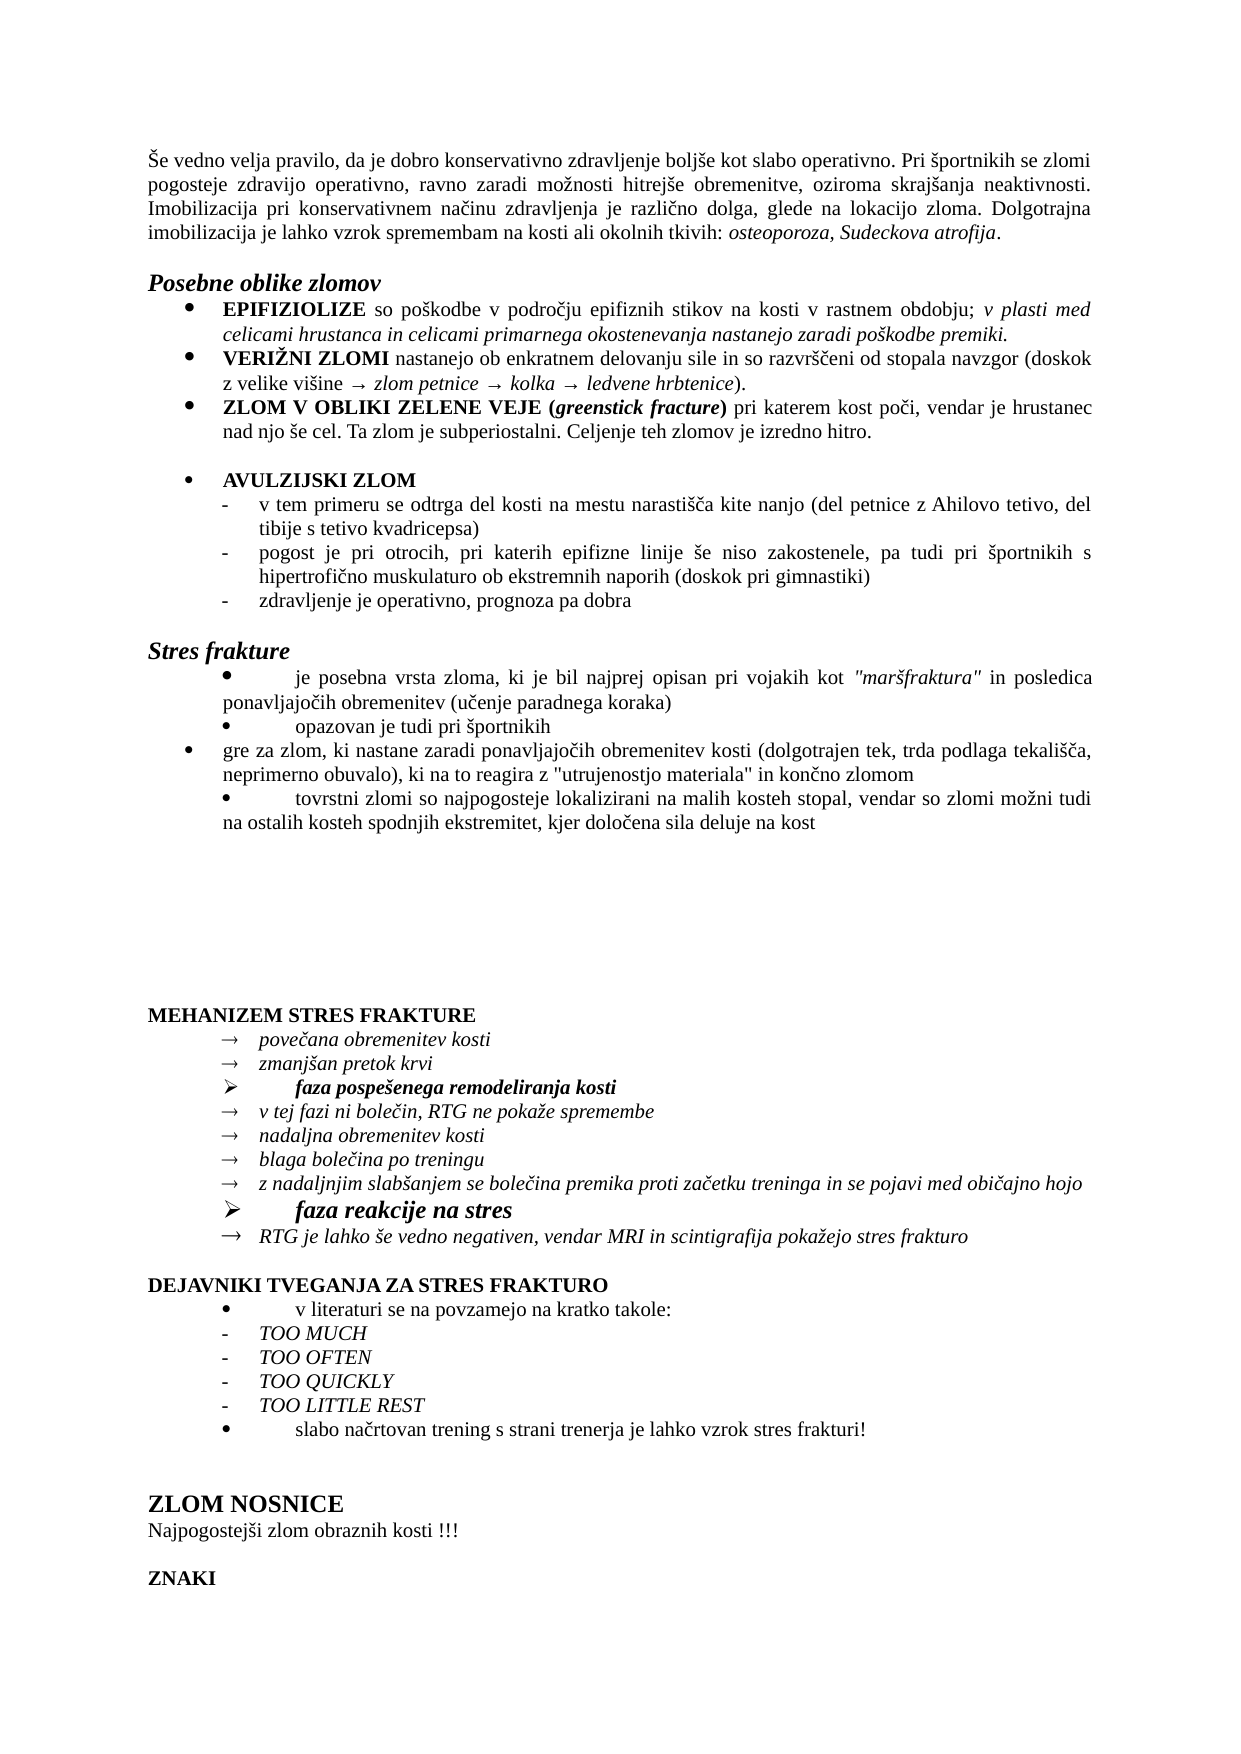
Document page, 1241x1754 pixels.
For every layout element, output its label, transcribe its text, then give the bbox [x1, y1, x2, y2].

text DEJAVNIKI TVEGANJA ZA STRES FRAKTURO [148, 1273, 1093, 1297]
list opazovan je tudi pri športnikih [223, 714, 1093, 738]
list v tej fazi ni bolečin, RTG ne pokaže spremembe [221, 1099, 1093, 1123]
list TOO MUCH [221, 1321, 1093, 1345]
list blaga bolečina po treningu [221, 1147, 1093, 1171]
text ZLOM NOSNICE [148, 1489, 1093, 1518]
list slabo načrtovan trening s strani trenerja je lahko vzrok stres frakturi! [223, 1417, 1093, 1441]
list TOO OFTEN [221, 1345, 1093, 1369]
list VERIŽNI ZLOMI nastanejo ob enkratnem delovanju sile in so razvrščeni od stopala navzgor (doskok z velike višine → zlom petnice → kolka → ledvene hrbtenice). [185, 346, 1093, 394]
text ZNAKI [148, 1566, 1093, 1590]
list AVULZIJSKI ZLOM [185, 468, 1093, 492]
list tovrstni zlomi so najpogosteje lokalizirani na malih kosteh stopal, vendar so zlomi možni tudi na ostalih kosteh spodnjih ekstremitet, kjer določena sila deluje na kost [223, 786, 1093, 834]
list ZLOM V OBLIKI ZELENE VEJE (greenstick fracture) pri katerem kost poči, vendar je hrustanec nad njo še cel. Ta zlom je subperiostalni. Celjenje teh zlomov je izredno hitro. [185, 394, 1093, 443]
list faza pospešenega remodeliranja kosti [223, 1075, 1093, 1099]
list v literaturi se na povzamejo na kratko takole: [223, 1297, 1093, 1321]
list pogost je pri otrocih, pri katerih epifizne linije še niso zakostenele, pa tudi pri športnikih s hipertrofično muskulaturo ob ekstremnih naporih (doskok pri gimnastiki) [221, 540, 1093, 588]
list zmanjšan pretok krvi [221, 1051, 1093, 1075]
text Najpogostejši zlom obraznih kosti !!! [148, 1518, 1093, 1542]
list z nadaljnjim slabšanjem se bolečina premika proti začetku treninga in se pojavi med običajno hojo [221, 1171, 1093, 1195]
list RTG je lahko še vedno negativen, vendar MRI in scintigrafija pokažejo stres frakturo [221, 1224, 1093, 1249]
text Stres frakture [148, 636, 1093, 665]
text MEHANIZEM STRES FRAKTURE [148, 1002, 1093, 1027]
list TOO LITTLE REST [221, 1393, 1093, 1417]
list faza reakcije na stres [223, 1195, 1093, 1224]
text Posebne oblike zlomov [148, 268, 1093, 297]
list je posebna vrsta zloma, ki je bil najprej opisan pri vojakih kot "maršfraktura" in posledica ponavljajočih obremenitev (učenje paradnega koraka) [223, 665, 1093, 714]
list nadaljna obremenitev kosti [221, 1123, 1093, 1147]
list v tem primeru se odtrga del kosti na mestu narastišča kite nanjo (del petnice z Ahilovo tetivo, del tibije s tetivo kvadricepsa) [221, 492, 1093, 540]
list EPIFIZIOLIZE so poškodbe v področju epifiznih stikov na kosti v rastnem obdobju; v plasti med celicami hrustanca in celicami primarnega okostenevanja nastanejo zaradi poškodbe premiki. [185, 297, 1093, 346]
text Še vedno velja pravilo, da je dobro konservativno zdravljenje boljše kot slabo operativno. Pri športnikih se zlomi pogosteje zdravijo operativno, ravno zaradi možnosti hitrejše obremenitve, oziroma skrajšanja neaktivnosti. Imobilizacija pri konservativnem načinu zdravljenja je različno dolga, glede na lokacijo zloma. Dolgotrajna imobilizacija je lahko vzrok spremembam na kosti ali okolnih tkivih: osteoporoza, Sudeckova atrofija. [148, 148, 1093, 244]
list zdravljenje je operativno, prognoza pa dobra [221, 588, 1093, 612]
list TOO QUICKLY [221, 1369, 1093, 1393]
list povečana obremenitev kosti [221, 1027, 1093, 1051]
list gre za zlom, ki nastane zaradi ponavljajočih obremenitev kosti (dolgotrajen tek, trda podlaga tekališča, neprimerno obuvalo), ki na to reagira z "utrujenostjo materiala" in končno zlomom [185, 738, 1093, 786]
